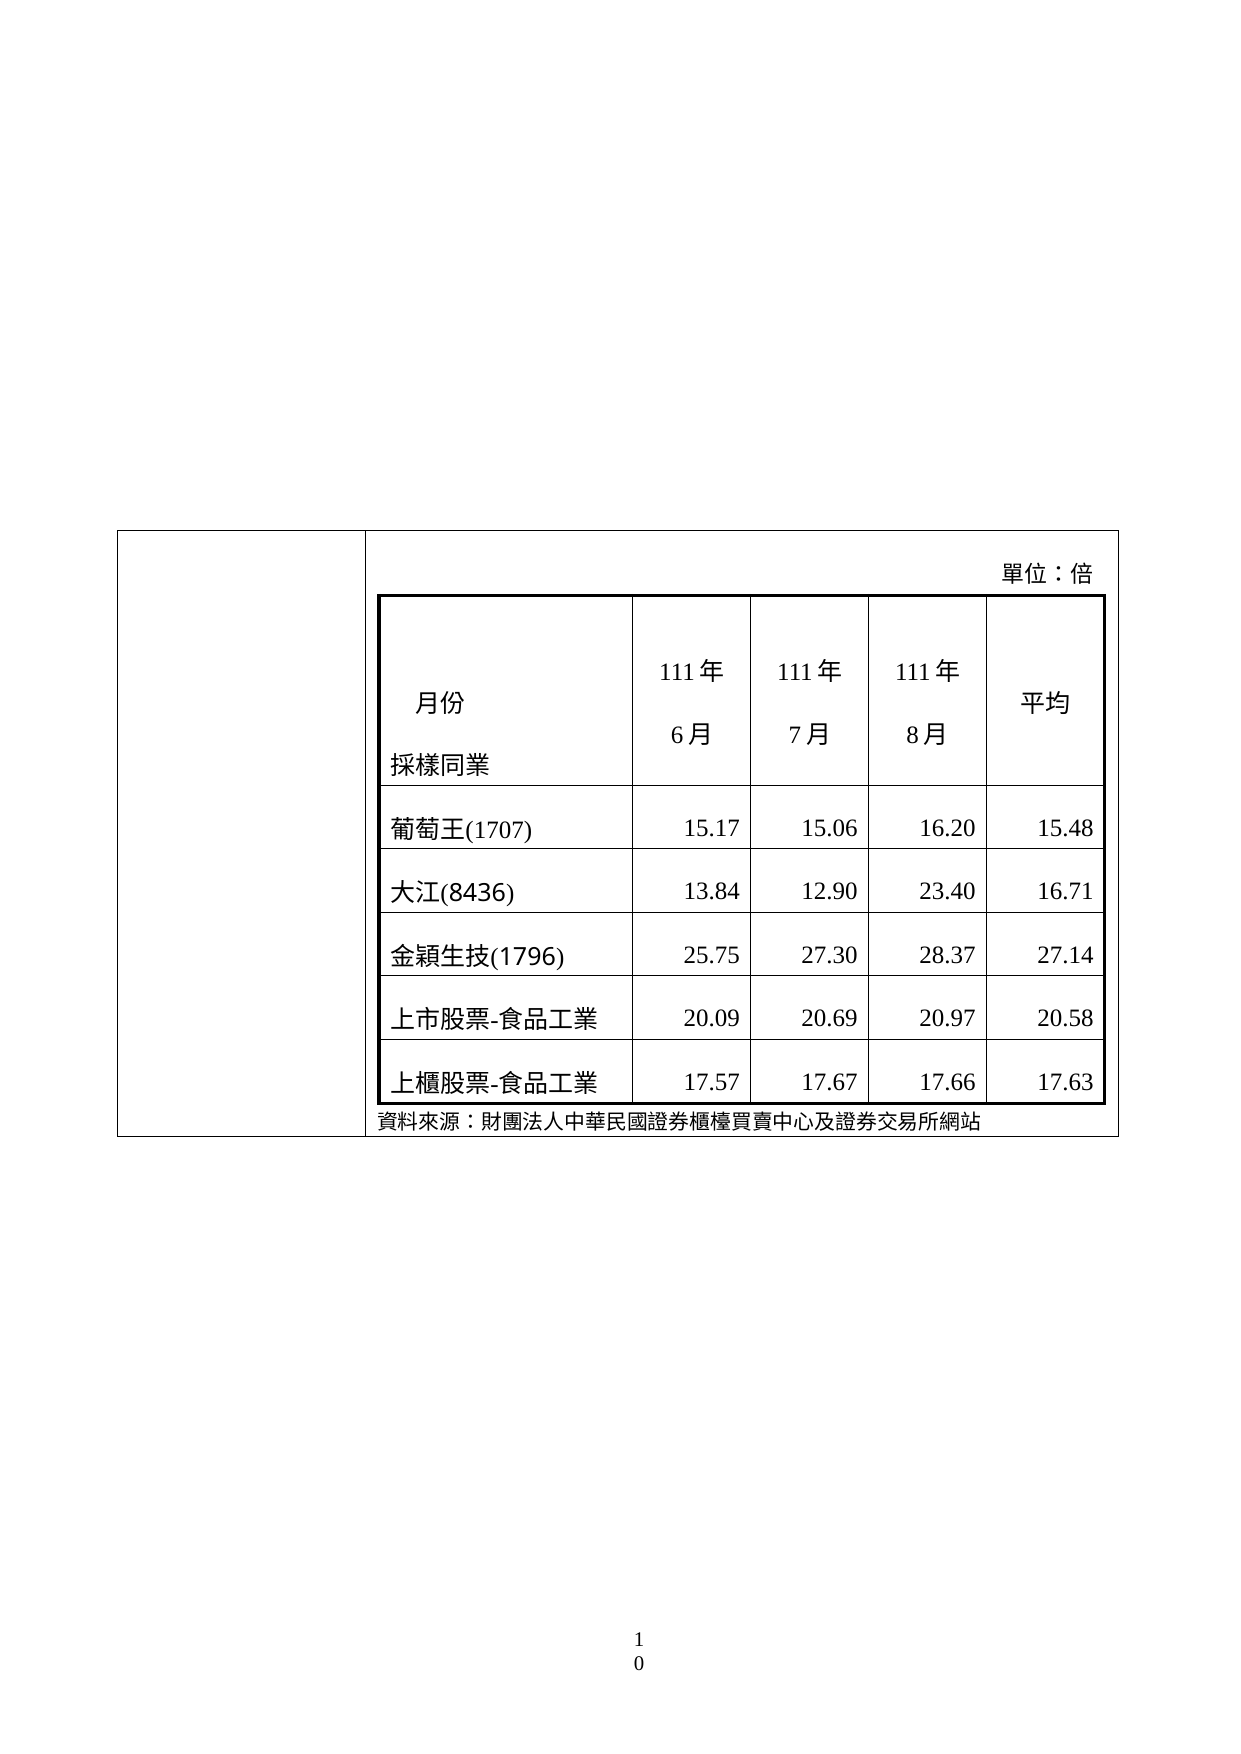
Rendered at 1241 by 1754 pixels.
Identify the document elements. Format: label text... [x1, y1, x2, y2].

table_cell 17.63 [987, 1040, 1103, 1102]
table_cell 27.14 [987, 913, 1103, 975]
table_cell [118, 531, 365, 1136]
table_cell 20.58 [987, 976, 1103, 1039]
table_cell 單位：倍 資料來源：財團法人中華民國證券櫃檯買賣中心及證券交易所網站 [366, 531, 1118, 1136]
table_cell 20.09 [633, 976, 750, 1039]
table_cell 16.20 [869, 786, 986, 848]
table_header 111年 8月 [869, 597, 986, 784]
table_cell 28.37 [869, 913, 986, 975]
table_cell 27.30 [751, 913, 868, 975]
table_cell 15.06 [751, 786, 868, 848]
table_cell 葡萄王(1707) [381, 786, 632, 848]
table_cell 25.75 [633, 913, 750, 975]
table_header 111年 7月 [751, 597, 868, 784]
table_cell 16.71 [987, 849, 1103, 912]
table_cell 23.40 [869, 849, 986, 912]
table_header 月份 採樣同業 [381, 597, 632, 784]
table_header 平均 [987, 597, 1103, 784]
table_cell 17.57 [633, 1040, 750, 1102]
table_cell 大江(8436) [381, 849, 632, 912]
table_cell 上櫃股票-食品工業 [381, 1040, 632, 1102]
table_cell 17.67 [751, 1040, 868, 1102]
table_cell 20.69 [751, 976, 868, 1039]
table_cell 12.90 [751, 849, 868, 912]
table_header 111年 6月 [633, 597, 750, 784]
table_cell 金穎生技(1796) [381, 913, 632, 975]
table_cell 15.48 [987, 786, 1103, 848]
table_cell 17.66 [869, 1040, 986, 1102]
table_cell 上市股票-食品工業 [381, 976, 632, 1039]
table_cell 20.97 [869, 976, 986, 1039]
table_cell 13.84 [633, 849, 750, 912]
table_cell 15.17 [633, 786, 750, 848]
